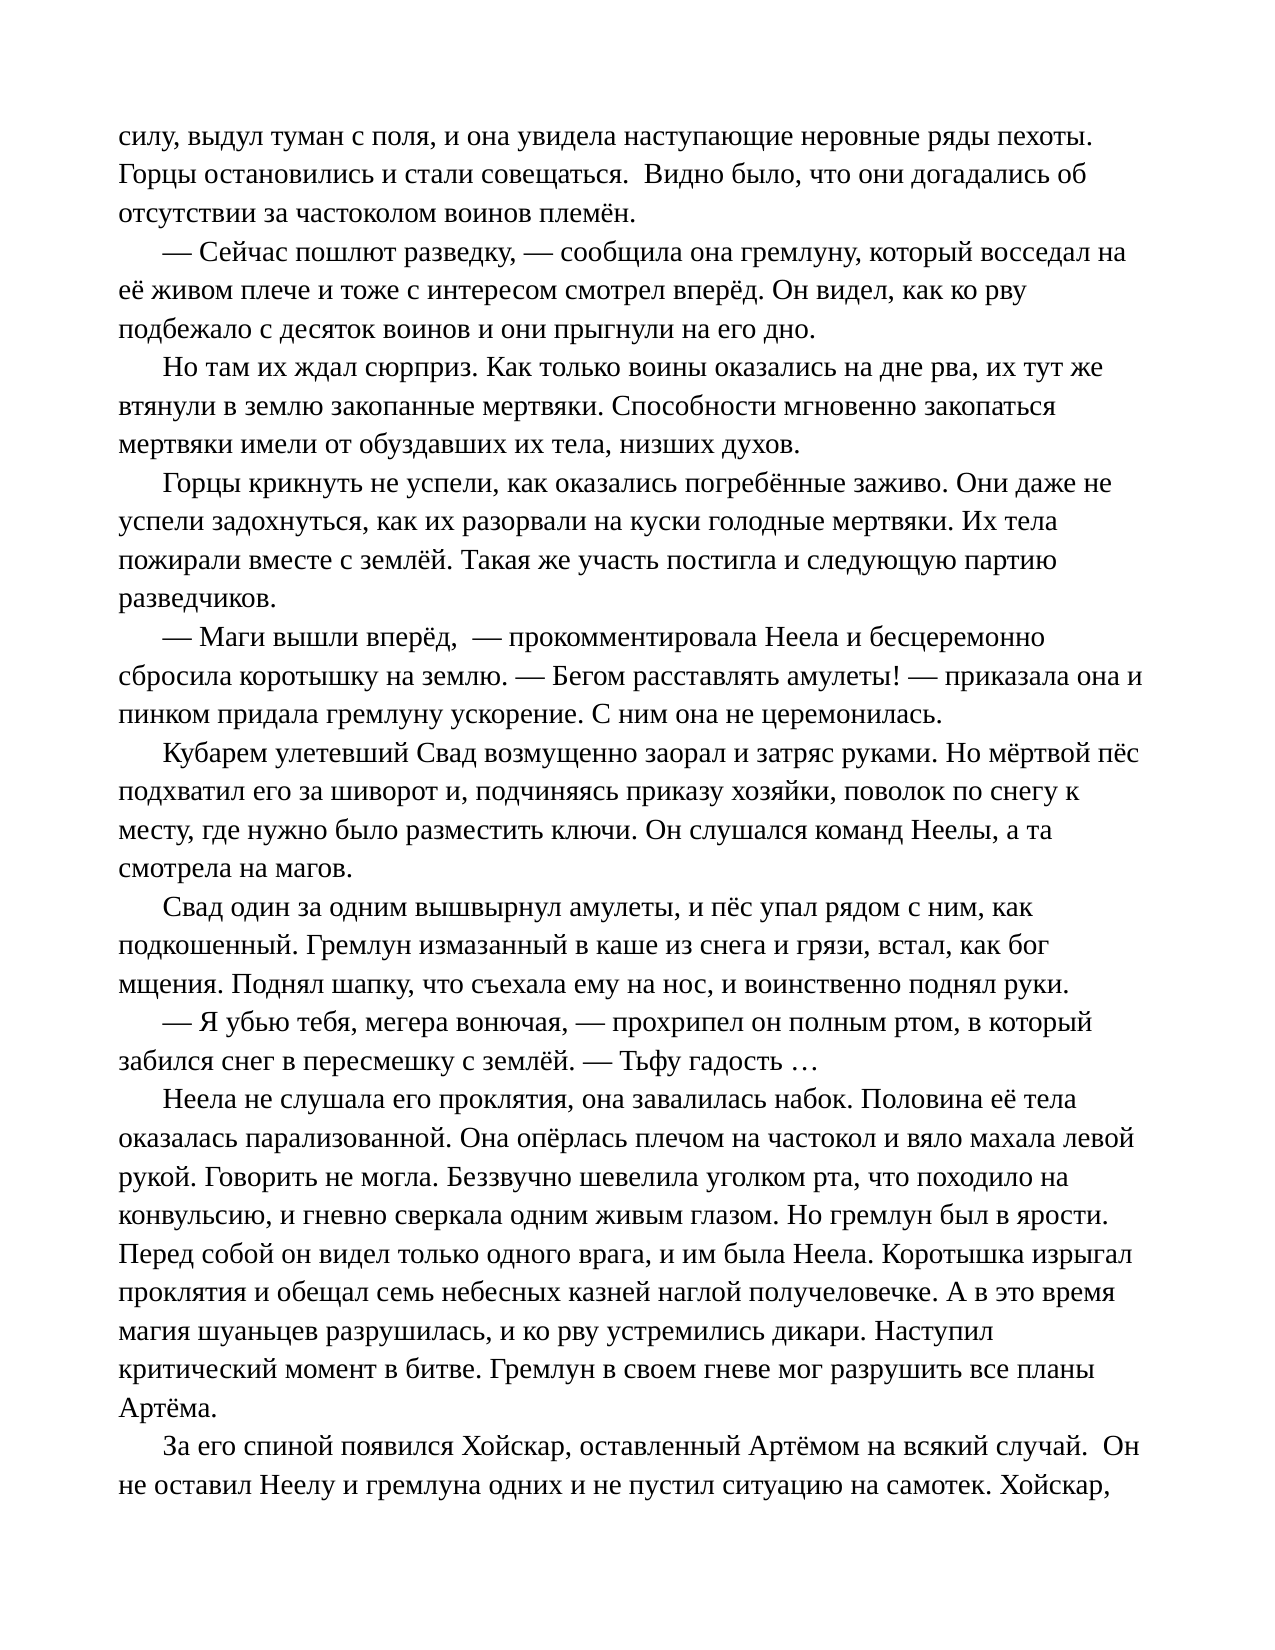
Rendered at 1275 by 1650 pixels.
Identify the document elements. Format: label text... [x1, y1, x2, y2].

text Но там их ждал сюрприз. Как только воины оказались на дне рва, их тут же [118, 349, 1157, 383]
text Горцы крикнуть не успели, как оказались погребённые заживо. Они даже не успели задохнуться, как их разорвали на куски голодные мертвяки. Их тела пожирали вместе с землёй. Такая же участь постигла и следующую партию разведчиков. [118, 465, 1157, 614]
text Свад один за одним вышвырнул амулеты, и пёс упал рядом с ним, как подкошенный. Гремлун измазанный в каше из снега и грязи, встал, как бог мщения. Поднял шапку, что съехала ему на нос, и воинственно поднял руки. [118, 889, 1157, 999]
text — Я убью тебя, мегера вонючая, — прохрипел он полным ртом, в который забился снег в пересмешку с землёй. — Тьфу гадость … [118, 1004, 1157, 1077]
text Неела не слушала его проклятия, она завалилась набок. Половина её тела оказалась парализованной. Она опёрлась плечом на частокол и вяло махала левой рукой. Говорить не могла. Беззвучно шевелила уголком рта, что походило на конвульсию, и гневно сверкала одним живым глазом. Но гремлун был в ярости. Перед собой он видел только одного врага, и им была Неела. Коротышка изрыгал проклятия и обещал семь небесных казней наглой получеловечке. А в это время магия шуаньцев разрушилась, и ко рву устремились дикари. Наступил критический момент в битве. Гремлун в своем гневе мог разрушить все планы Артёма. [118, 1082, 1157, 1423]
text За его спиной появился Хойскар, оставленный Артёмом на всякий случай. Он не оставил Неелу и гремлуна одних и не пустил ситуацию на самотек. Хойскар, [118, 1428, 1157, 1501]
text втянули в землю закопанные мертвяки. Способности мгновенно закопаться мертвяки имели от обуздавших их тела, низших духов. [118, 388, 1157, 460]
text — Сейчас пошлют разведку, — сообщила она гремлуну, который восседал на её живом плече и тоже с интересом смотрел вперёд. Он видел, как ко рву подбежало с десяток воинов и они прыгнули на его дно. [118, 234, 1157, 344]
text Кубарем улетевший Свад возмущенно заорал и затряс руками. Но мёртвой пёс подхватил его за шиворот и, подчиняясь приказу хозяйки, поволок по снегу к месту, где нужно было разместить ключи. Он слушался команд Неелы, а та смотрела на магов. [118, 735, 1157, 884]
text — Маги вышли вперёд, — прокомментировала Неела и бесцеремонно сбросила коротышку на землю. — Бегом расставлять амулеты! — приказала она и пинком придала гремлуну ускорение. С ним она не церемонилась. [118, 619, 1157, 730]
text силу, выдул туман с поля, и она увидела наступающие неровные ряды пехоты. Горцы остановились и стали совещаться. Видно было, что они догадались об отсутствии за частоколом воинов племён. [118, 118, 1157, 229]
